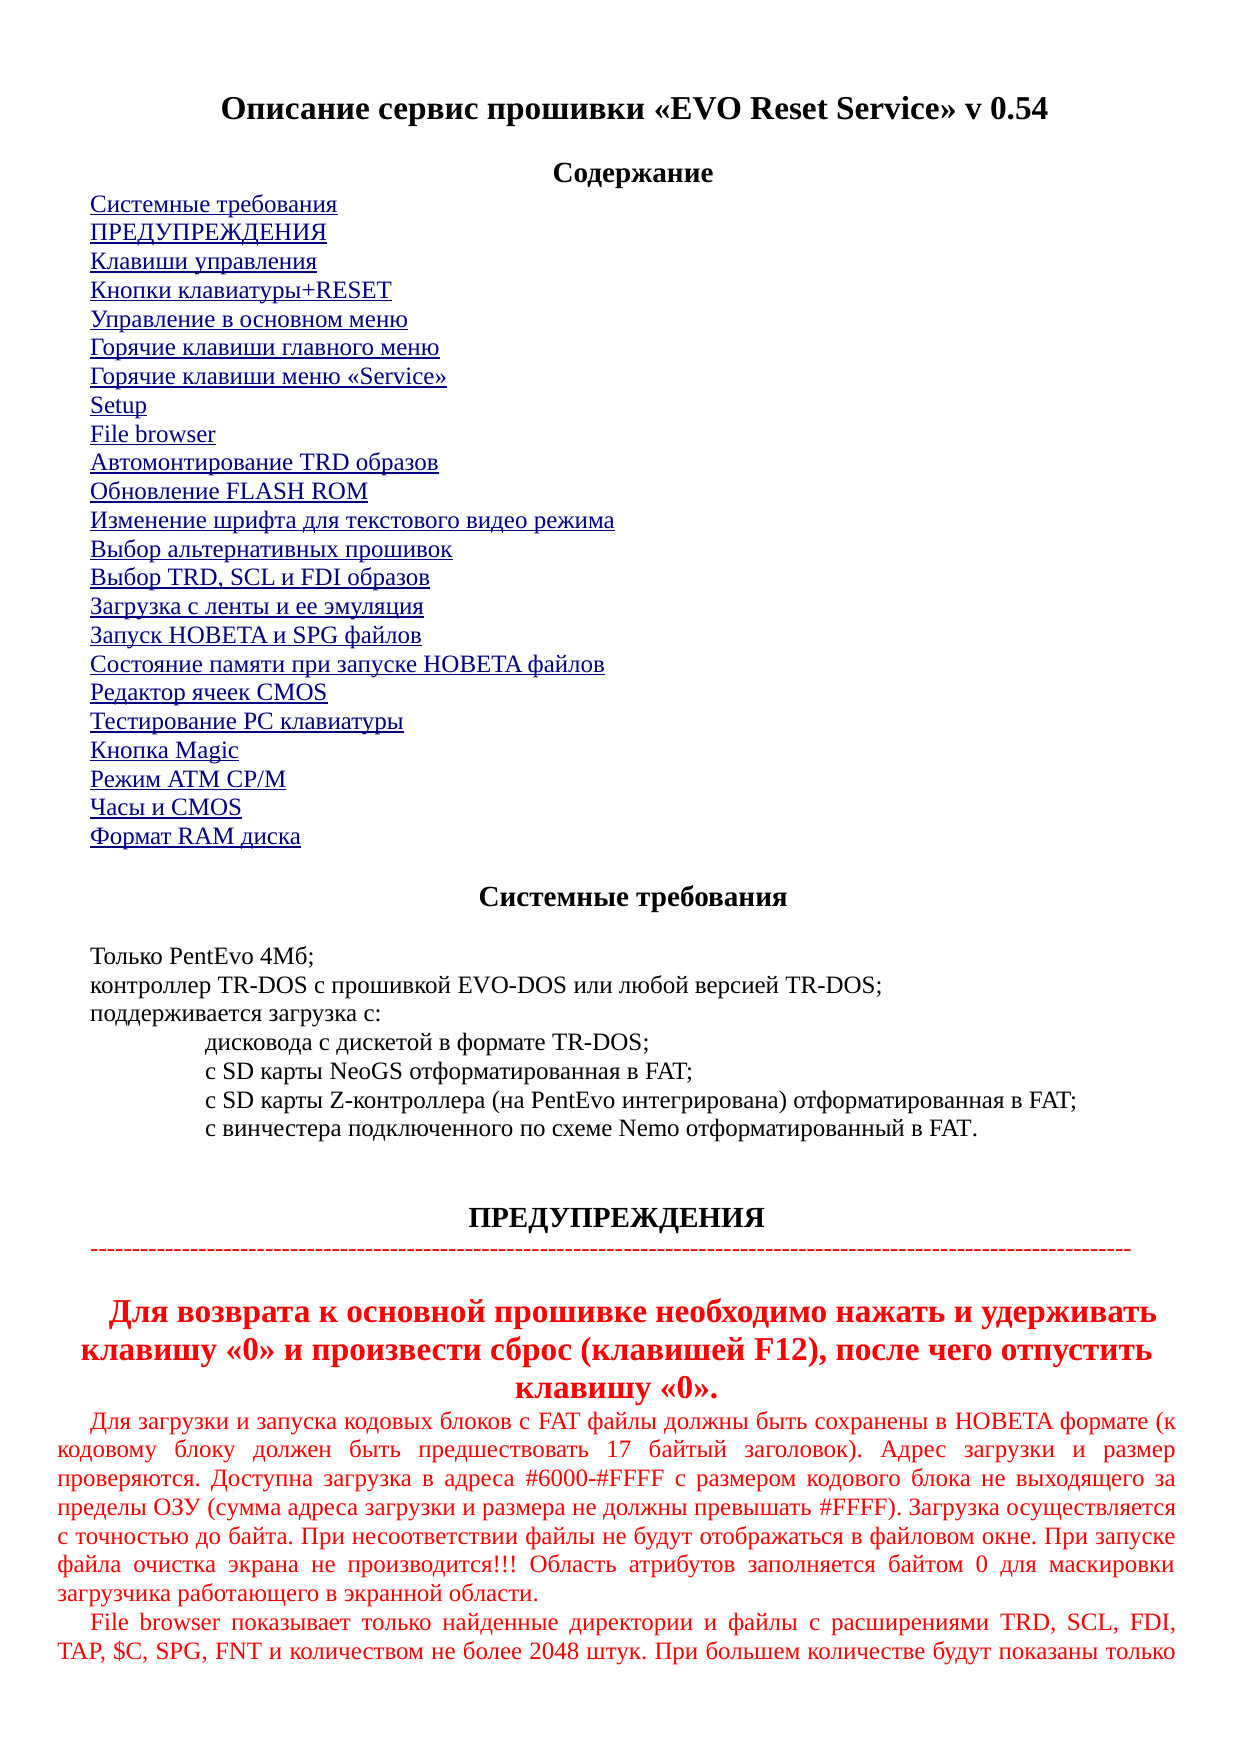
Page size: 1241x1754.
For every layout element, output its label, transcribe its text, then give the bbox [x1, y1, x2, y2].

text Только PentEvo 4Мб; [57, 941, 1176, 970]
text Редактор ячеек CMOS [57, 677, 1176, 706]
text Состояние памяти при запуске HOBETA файлов [57, 649, 1176, 677]
text Кнопки клавиатуры+RESET [57, 275, 1176, 304]
text с SD карты Z-контроллера (на PentEvo интегрирована) отформатированная в FAT; [57, 1085, 1176, 1113]
text Обновление FLASH ROM [57, 476, 1176, 505]
text c SD карты NeoGS отформатированная в FAT; [57, 1056, 1176, 1085]
text Формат RAM диска [57, 821, 1176, 850]
text Выбор альтернативных прошивок [57, 534, 1176, 562]
text Часы и CMOS [57, 792, 1176, 821]
text Режим ATM CP/M [57, 764, 1176, 792]
text Кнопка Magic [57, 735, 1176, 764]
text поддерживается загрузка с: [57, 998, 1176, 1027]
text с винчестера подключенного по схеме Nemo отформатированный в FAT. [57, 1113, 1176, 1142]
text Setup [57, 390, 1176, 419]
text Системные требования [57, 189, 1176, 217]
text ПРЕДУПРЕЖДЕНИЯ [57, 1200, 1176, 1233]
text Выбор TRD, SCL и FDI образов [57, 562, 1176, 591]
text Управление в основном меню [57, 304, 1176, 332]
text Описание сервис прошивки «EVO Reset Service» v 0.54 [57, 88, 1176, 126]
text File browser [57, 419, 1176, 447]
text Тестирование PC клавиатуры [57, 706, 1176, 735]
text Изменение шрифта для текстового видео режима [57, 505, 1176, 534]
text ----------------------------------------------------------------------------------------------------------------------------- [57, 1233, 1176, 1262]
text File browser показывает только найденные директории и файлы c расширениями TRD, SCL, FDI, TAP, $C, SPG, FNT и количеством не более 2048 штук. При большем количестве будут показаны только [57, 1607, 1176, 1664]
text Системные требования [57, 879, 1176, 912]
text ПРЕДУПРЕЖДЕНИЯ [57, 217, 1176, 246]
text Клавиши управления [57, 246, 1176, 275]
text Для возврата к основной прошивке необходимо нажать и удерживать клавишу «0» и произвести сброс (клавишей F12), после чего отпустить клавишу «0». [57, 1291, 1176, 1406]
text Горячие клавиши меню «Service» [57, 361, 1176, 390]
text Автомонтирование TRD образов [57, 447, 1176, 476]
text Загрузка с ленты и ее эмуляция [57, 591, 1176, 620]
text Запуск HOBETA и SPG файлов [57, 620, 1176, 649]
text Содержание [57, 155, 1176, 189]
text контроллер TR-DOS с прошивкой EVO-DOS или любой версией TR-DOS; [57, 970, 1176, 998]
text дисковода с дискетой в формате TR-DOS; [57, 1027, 1176, 1056]
text Горячие клавиши главного меню [57, 332, 1176, 361]
text Для загрузки и запуска кодовых блоков с FAT файлы должны быть сохранены в HOBETA формате (к кодовому блоку должен быть предшествовать 17 байтый заголовок). Адрес загрузки и размер проверяются. Доступна загрузка в адреса #6000-#FFFF с размером кодового блока не выходящего за пределы ОЗУ (сумма адреса загрузки и размера не должны превышать #FFFF). Загрузка осуществляется с точностью до байта. При несоответствии файлы не будут отображаться в файловом окне. При запуске файла очистка экрана не производится!!! Область атрибутов заполняется байтом 0 для маскировки загрузчика работающего в экранной области. [57, 1406, 1176, 1607]
